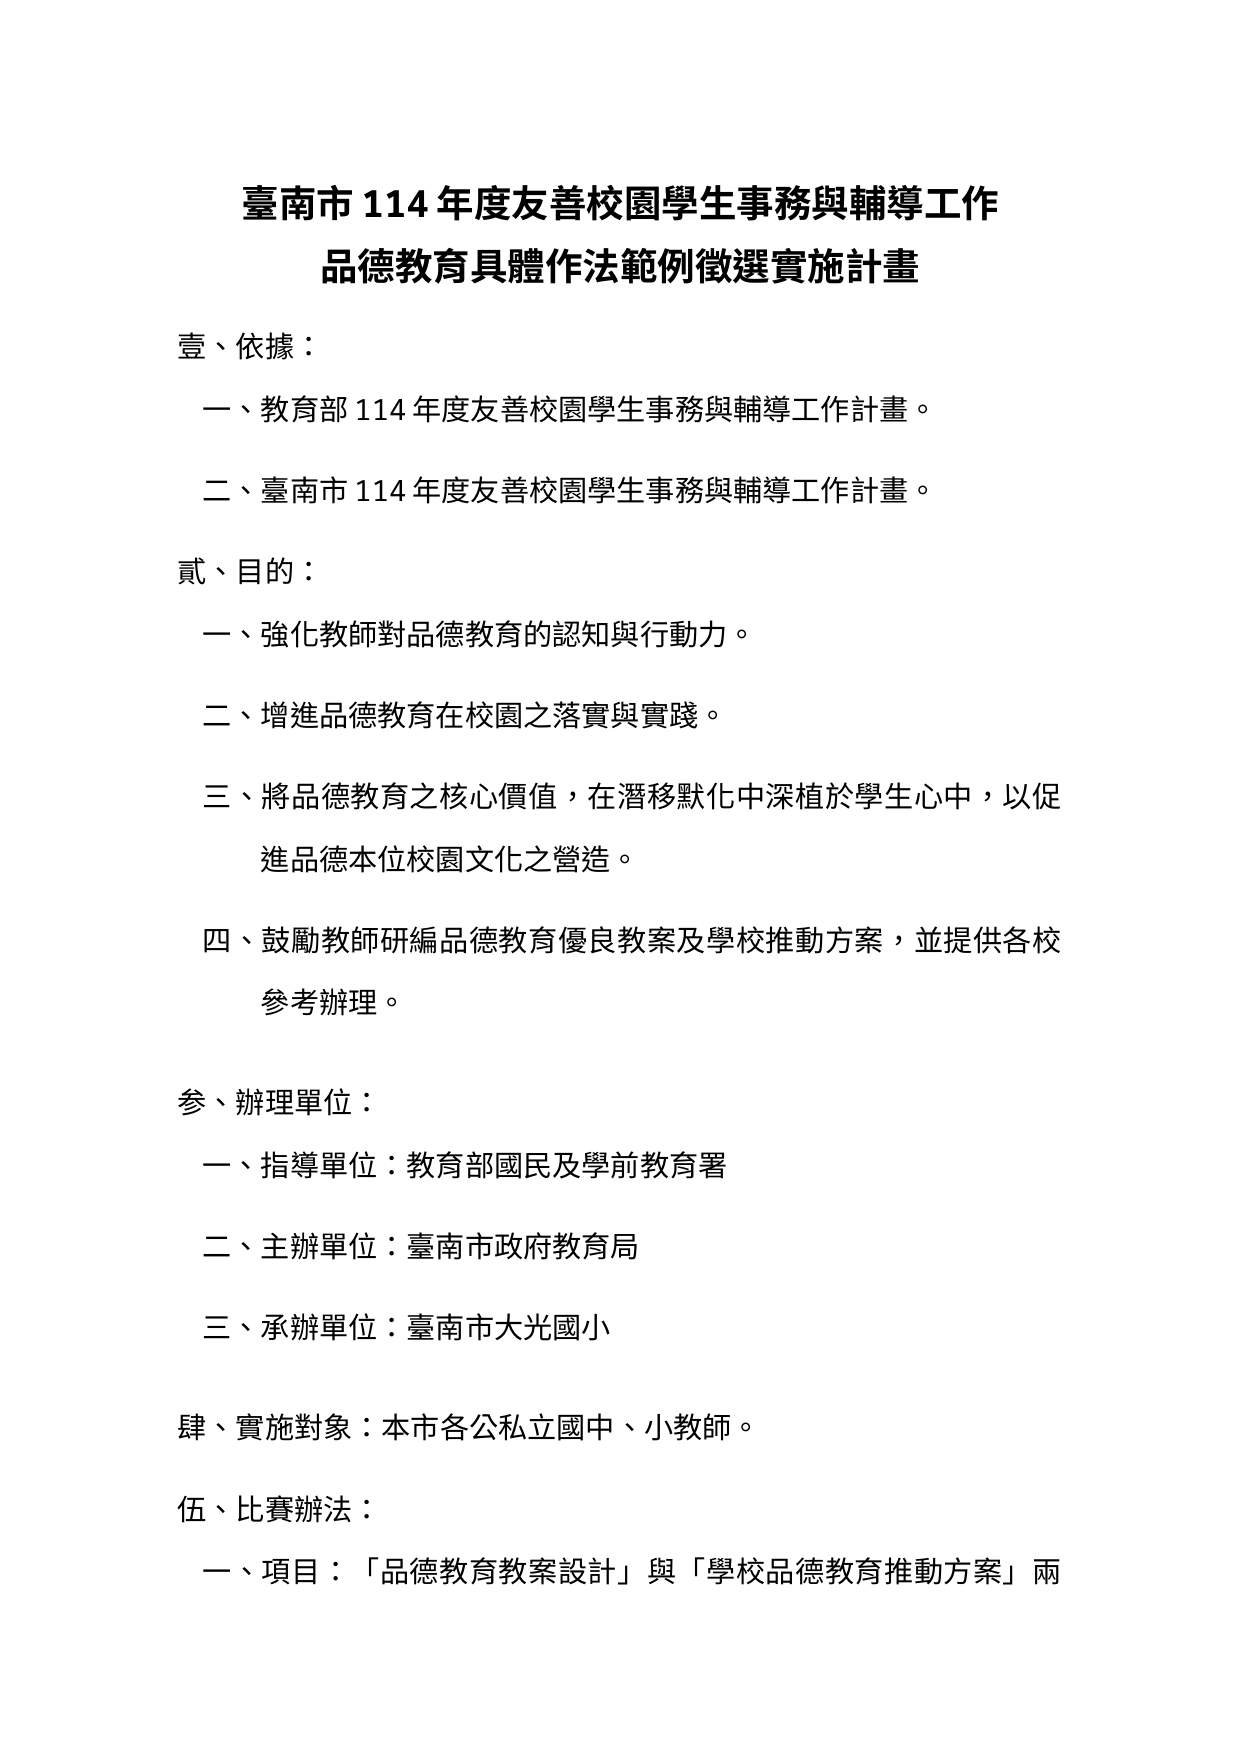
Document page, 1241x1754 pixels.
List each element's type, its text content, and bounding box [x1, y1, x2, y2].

text 品德教育具體作法範例徵選實施計畫 [177, 222, 1063, 284]
text 一、強化教師對品德教育的認知與行動力。 [202, 591, 1063, 653]
text 三、將品德教育之核心價值，在潛移默化中深植於學生心中，以促進品德本位校園文化之營造。 [202, 753, 1063, 878]
text 二、臺南市114年度友善校園學生事務與輔導工作計畫。 [202, 447, 1063, 509]
text 二、主辦單位：臺南市政府教育局 [202, 1203, 1063, 1266]
text 壹、依據： [177, 303, 1063, 366]
text 一、項目：「品德教育教案設計」與「學校品德教育推動方案」兩 [202, 1528, 1063, 1591]
text 二、增進品德教育在校園之落實與實踐。 [202, 672, 1063, 734]
text 参、辦理單位： [177, 1059, 1063, 1122]
text 一、指導單位：教育部國民及學前教育署 [202, 1122, 1063, 1184]
text 四、鼓勵教師研編品德教育優良教案及學校推動方案，並提供各校參考辦理。 [202, 897, 1063, 1022]
text 一、教育部114年度友善校園學生事務與輔導工作計畫。 [202, 366, 1063, 428]
text 伍、比賽辦法： [177, 1466, 1063, 1528]
text 肆、實施對象：本市各公私立國中、小教師。 [177, 1384, 1063, 1447]
text 貳、目的： [177, 528, 1063, 591]
text 三、承辦單位：臺南市大光國小 [202, 1284, 1063, 1347]
text 臺南市114年度友善校園學生事務與輔導工作 [177, 159, 1063, 222]
